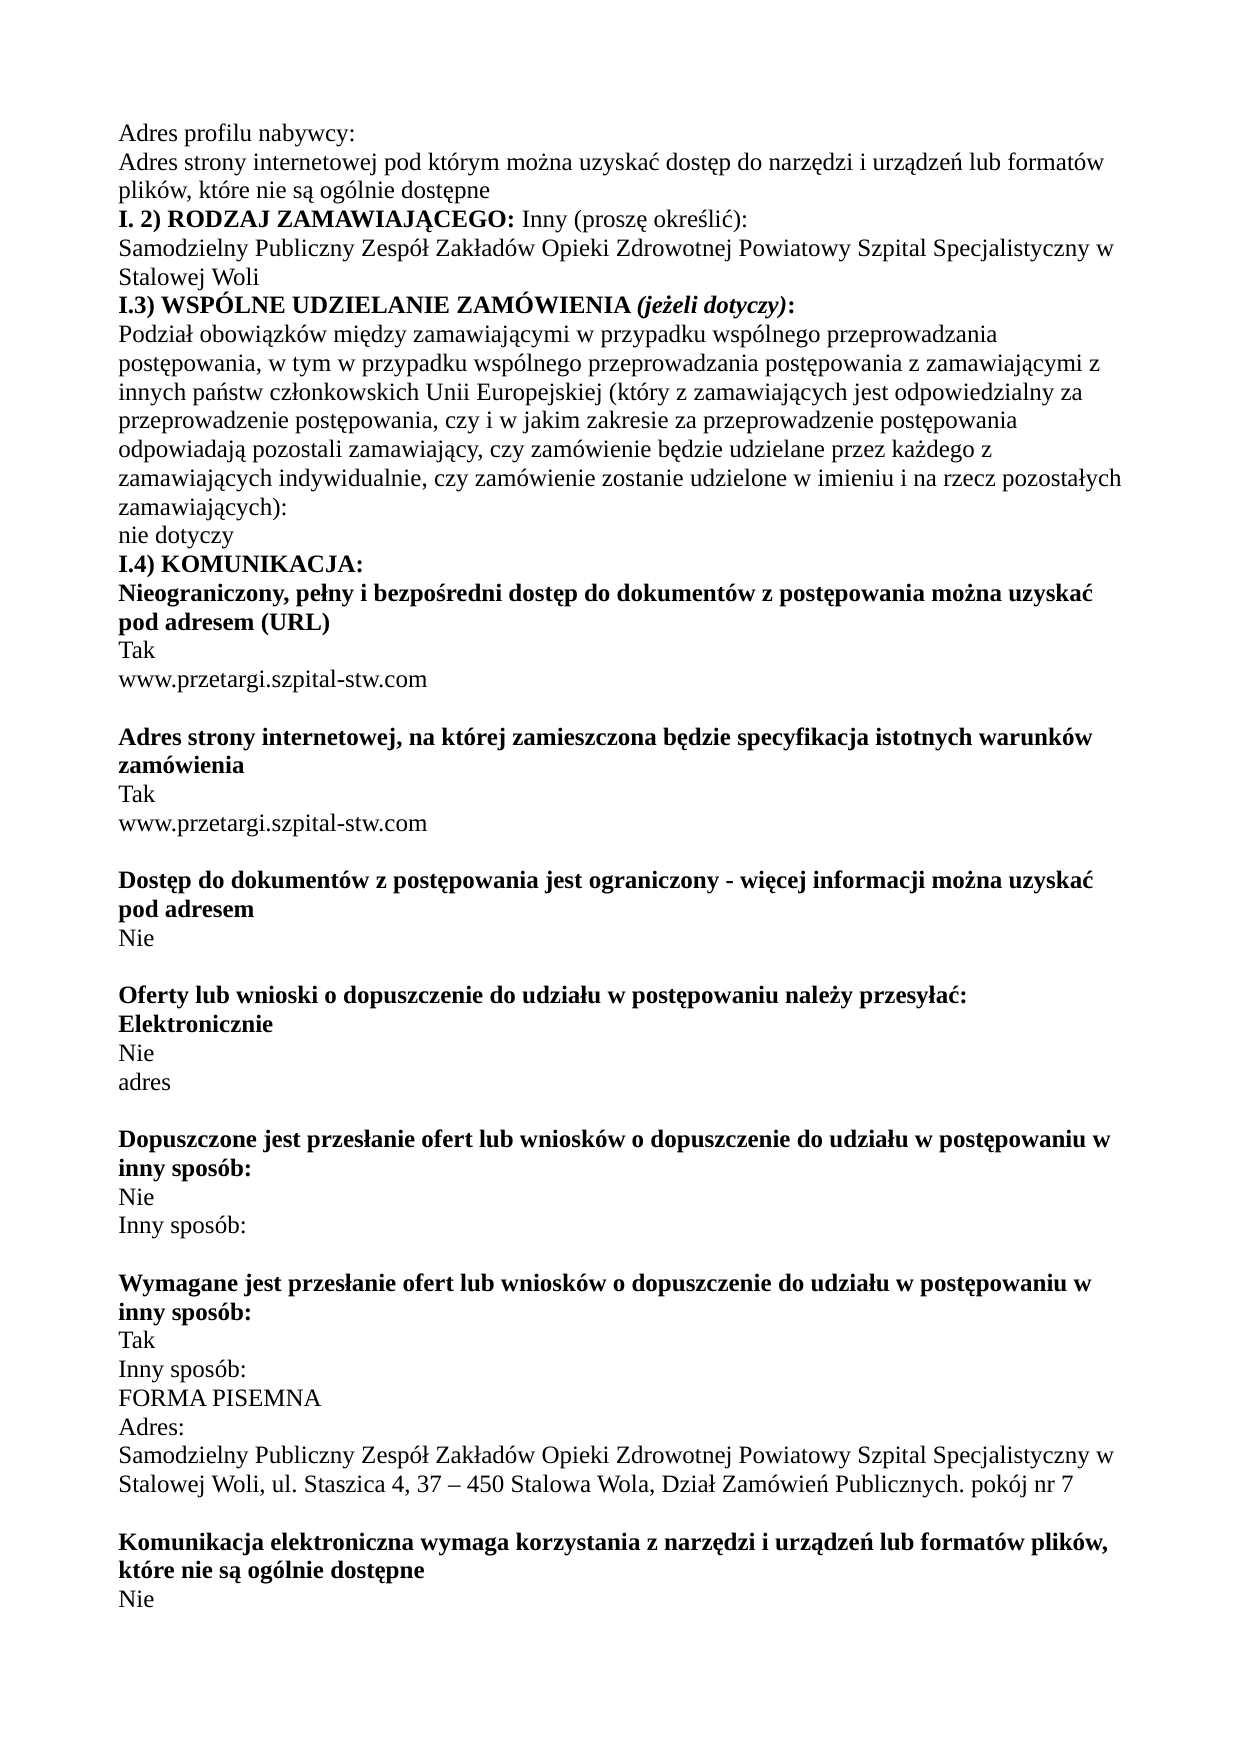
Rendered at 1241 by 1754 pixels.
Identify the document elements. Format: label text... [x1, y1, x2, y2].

text I.4) KOMUNIKACJA: Nieograniczony, pełny i bezpośredni dostęp do dokumentów z postępowania można uzyskać pod adresem (URL) [118, 549, 1122, 636]
text Oferty lub wnioski o dopuszczenie do udziału w postępowaniu należy przesyłać: Elektronicznie [118, 952, 1122, 1038]
text Adres strony internetowej, na której zamieszczona będzie specyfikacja istotnych warunków zamówienia [118, 693, 1122, 779]
text Tak www.przetargi.szpital-stw.com [118, 779, 1122, 837]
text Podział obowiązków między zamawiającymi w przypadku wspólnego przeprowadzania postępowania, w tym w przypadku wspólnego przeprowadzania postępowania z zamawiającymi z innych państw członkowskich Unii Europejskiej (który z zamawiających jest odpowiedzialny za przeprowadzenie postępowania, czy i w jakim zakresie za przeprowadzenie postępowania odpowiadają pozostali zamawiający, czy zamówienie będzie udzielane przez każdego z zamawiających indywidualnie, czy zamówienie zostanie udzielone w imieniu i na rzecz pozostałych zamawiających): nie dotyczy [118, 319, 1122, 549]
text Nie adres [118, 1038, 1122, 1096]
text Nie [118, 1584, 1122, 1613]
text Nie [118, 923, 1122, 952]
text I.3) WSPÓLNE UDZIELANIE ZAMÓWIENIA (jeżeli dotyczy): [118, 291, 1122, 319]
text Komunikacja elektroniczna wymaga korzystania z narzędzi i urządzeń lub formatów plików, które nie są ogólnie dostępne [118, 1498, 1122, 1584]
text Adres profilu nabywcy: Adres strony internetowej pod którym można uzyskać dostęp do narzędzi i urządzeń lub formatów plików, które nie są ogólnie dostępne [118, 118, 1122, 204]
text Tak www.przetargi.szpital-stw.com [118, 636, 1122, 693]
text I. 2) RODZAJ ZAMAWIAJĄCEGO: Inny (proszę określić): Samodzielny Publiczny Zespół Zakładów Opieki Zdrowotnej Powiatowy Szpital Specjalistyczny w Stalowej Woli [118, 204, 1122, 291]
text Dostęp do dokumentów z postępowania jest ograniczony - więcej informacji można uzyskać pod adresem [118, 837, 1122, 923]
text Dopuszczone jest przesłanie ofert lub wniosków o dopuszczenie do udziału w postępowaniu w inny sposób: Nie Inny sposób: Wymagane jest przesłanie ofert lub wniosków o dopuszczenie do udziału w postępowaniu w inny sposób: Tak Inny sposób: FORMA PISEMNA Adres: Samodzielny Publiczny Zespół Zakładów Opieki Zdrowotnej Powiatowy Szpital Specjalistyczny w Stalowej Woli, ul. Staszica 4, 37 – 450 Stalowa Wola, Dział Zamówień Publicznych. pokój nr 7 [118, 1124, 1122, 1498]
